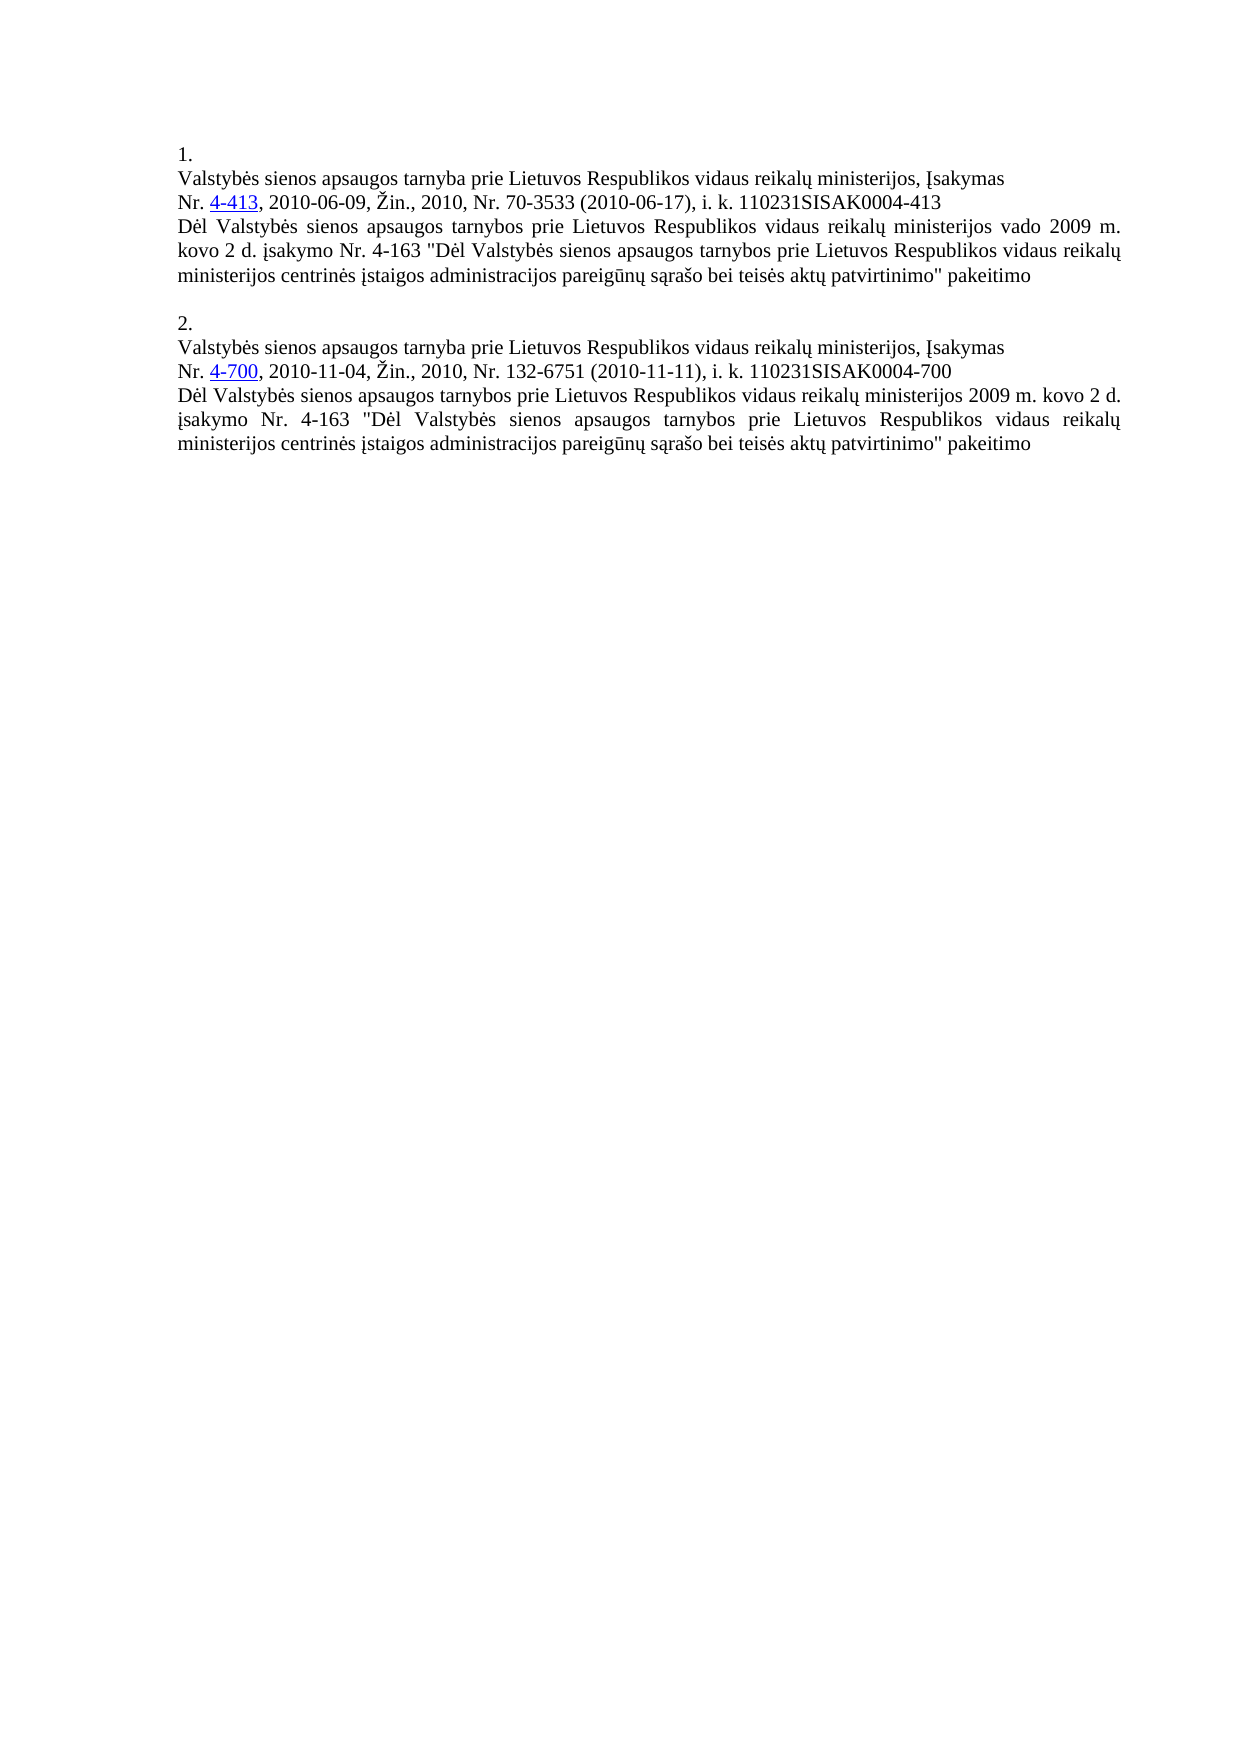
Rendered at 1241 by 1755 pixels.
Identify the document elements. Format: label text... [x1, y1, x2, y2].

text Dėl Valstybės sienos apsaugos tarnybos prie Lietuvos Respublikos vidaus reikalų ministerijos vado 2009 m. kovo 2 d. įsakymo Nr. 4-163 "Dėl Valstybės sienos apsaugos tarnybos prie Lietuvos Respublikos vidaus reikalų ministerijos centrinės įstaigos administracijos pareigūnų sąrašo bei teisės aktų patvirtinimo" pakeitimo [177, 214, 1122, 287]
text Nr. 4-413, 2010-06-09, Žin., 2010, Nr. 70-3533 (2010-06-17), i. k. 110231SISAK0004-413 [177, 190, 1122, 214]
text 1. [177, 142, 1122, 166]
text Valstybės sienos apsaugos tarnyba prie Lietuvos Respublikos vidaus reikalų ministerijos, Įsakymas [177, 166, 1122, 190]
text 2. [177, 311, 1122, 335]
text Valstybės sienos apsaugos tarnyba prie Lietuvos Respublikos vidaus reikalų ministerijos, Įsakymas [177, 335, 1122, 359]
text Dėl Valstybės sienos apsaugos tarnybos prie Lietuvos Respublikos vidaus reikalų ministerijos 2009 m. kovo 2 d. įsakymo Nr. 4-163 "Dėl Valstybės sienos apsaugos tarnybos prie Lietuvos Respublikos vidaus reikalų ministerijos centrinės įstaigos administracijos pareigūnų sąrašo bei teisės aktų patvirtinimo" pakeitimo [177, 383, 1122, 455]
text Nr. 4-700, 2010-11-04, Žin., 2010, Nr. 132-6751 (2010-11-11), i. k. 110231SISAK0004-700 [177, 359, 1122, 383]
